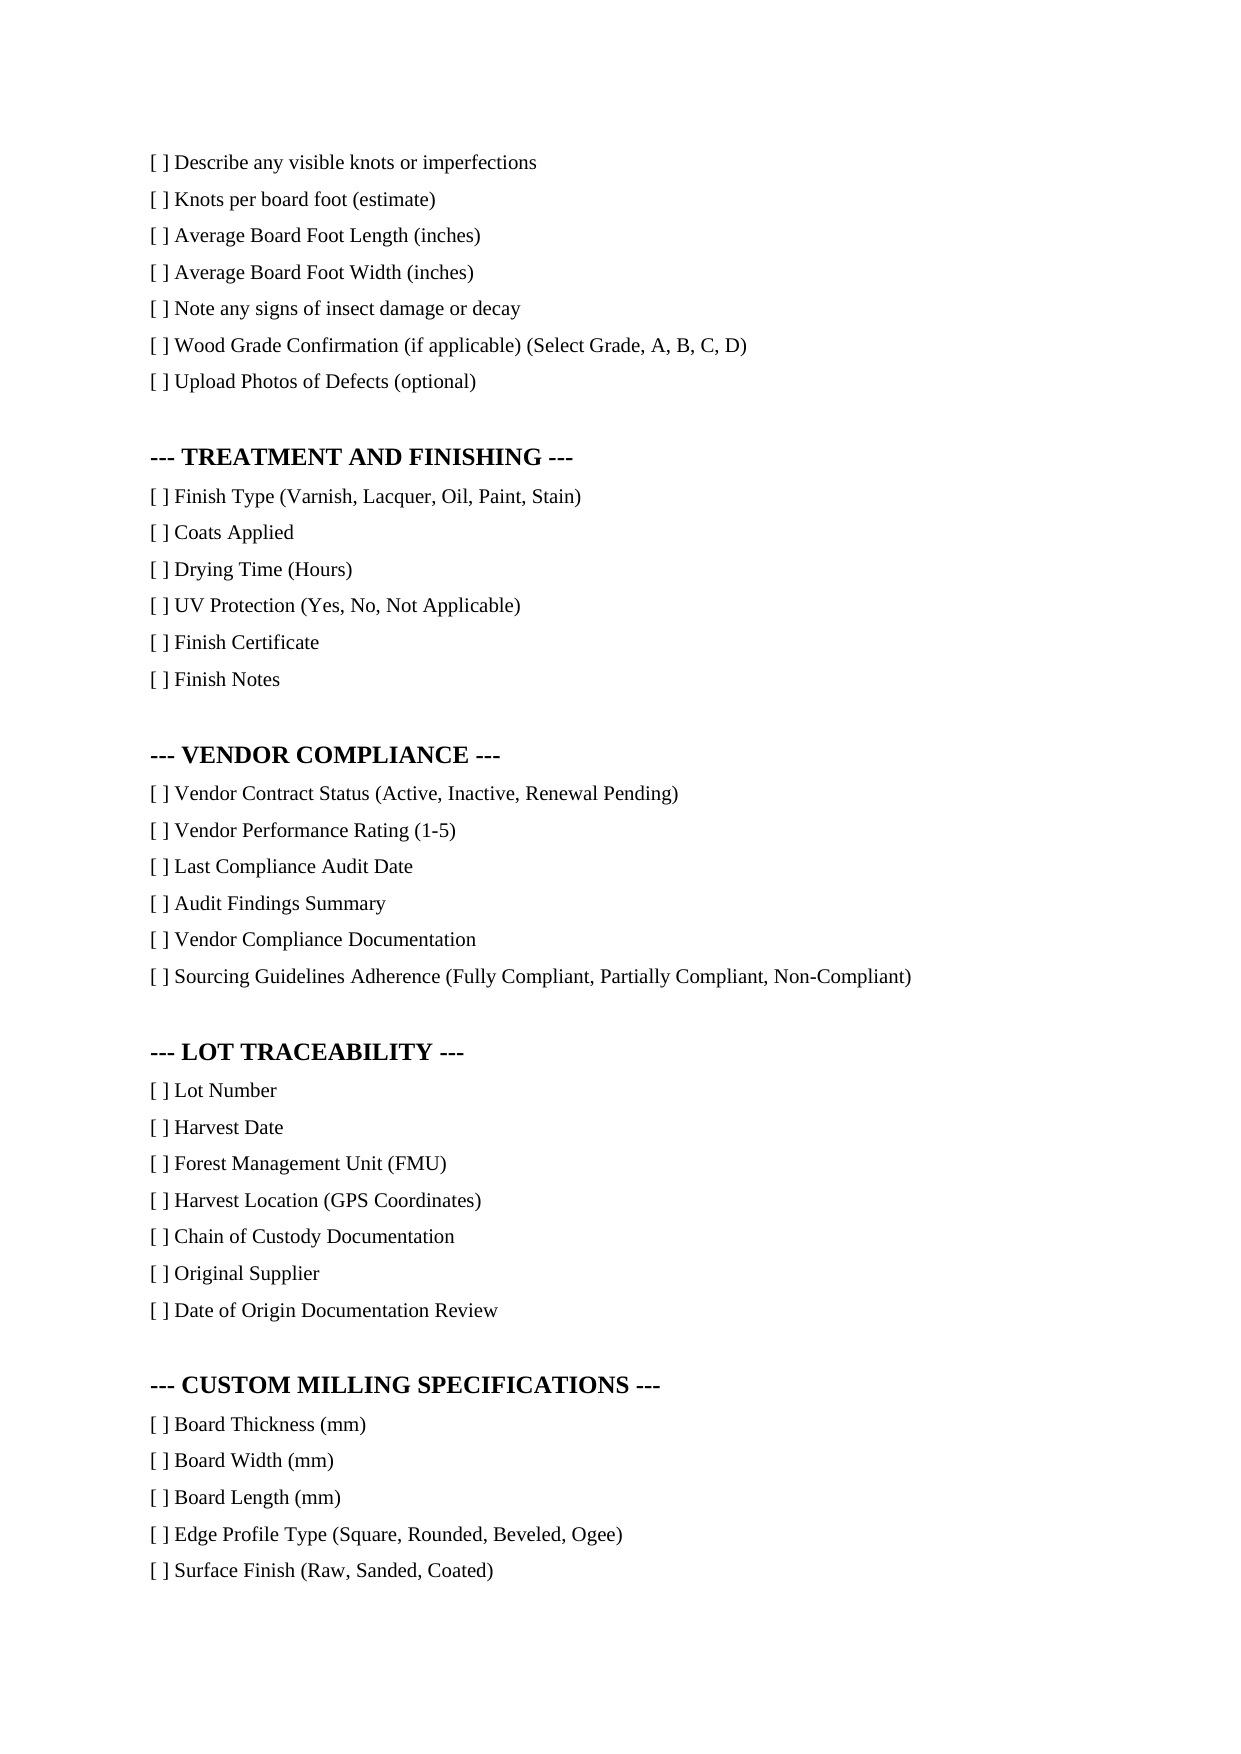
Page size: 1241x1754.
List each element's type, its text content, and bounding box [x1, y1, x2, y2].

text [ ] Harvest Date [150, 1115, 1090, 1139]
text [ ] Surface Finish (Raw, Sanded, Coated) [150, 1558, 1090, 1582]
text --- LOT TRACEABILITY --- [150, 1037, 1090, 1066]
text [ ] Wood Grade Confirmation (if applicable) (Select Grade, A, B, C, D) [150, 333, 1090, 357]
text [ ] Finish Certificate [150, 630, 1090, 654]
text [ ] Board Length (mm) [150, 1485, 1090, 1509]
text [ ] Harvest Location (GPS Coordinates) [150, 1188, 1090, 1212]
text [ ] Note any signs of insect damage or decay [150, 296, 1090, 320]
text [ ] Forest Management Unit (FMU) [150, 1151, 1090, 1175]
text [ ] Average Board Foot Length (inches) [150, 223, 1090, 247]
text [ ] Knots per board foot (estimate) [150, 187, 1090, 211]
text [ ] Last Compliance Audit Date [150, 854, 1090, 878]
text [ ] Edge Profile Type (Square, Rounded, Beveled, Ogee) [150, 1522, 1090, 1546]
text [ ] Sourcing Guidelines Adherence (Fully Compliant, Partially Compliant, Non-Compliant) [150, 964, 1090, 988]
text [ ] Upload Photos of Defects (optional) [150, 369, 1090, 393]
text [ ] Board Thickness (mm) [150, 1412, 1090, 1436]
text [ ] Original Supplier [150, 1261, 1090, 1285]
text --- TREATMENT AND FINISHING --- [150, 442, 1090, 471]
text [ ] Vendor Compliance Documentation [150, 927, 1090, 951]
text [ ] Board Width (mm) [150, 1448, 1090, 1472]
text --- CUSTOM MILLING SPECIFICATIONS --- [150, 1371, 1090, 1399]
text [ ] Finish Type (Varnish, Lacquer, Oil, Paint, Stain) [150, 484, 1090, 508]
text [ ] Average Board Foot Width (inches) [150, 260, 1090, 284]
text [ ] UV Protection (Yes, No, Not Applicable) [150, 593, 1090, 617]
text [ ] Describe any visible knots or imperfections [150, 150, 1090, 174]
text [ ] Drying Time (Hours) [150, 557, 1090, 581]
text [ ] Date of Origin Documentation Review [150, 1297, 1090, 1322]
text [ ] Audit Findings Summary [150, 891, 1090, 915]
text [ ] Finish Notes [150, 667, 1090, 691]
text [ ] Lot Number [150, 1078, 1090, 1102]
text [ ] Vendor Contract Status (Active, Inactive, Renewal Pending) [150, 781, 1090, 805]
text [ ] Coats Applied [150, 520, 1090, 544]
text --- VENDOR COMPLIANCE --- [150, 740, 1090, 768]
text [ ] Vendor Performance Rating (1-5) [150, 817, 1090, 842]
text [ ] Chain of Custody Documentation [150, 1224, 1090, 1248]
